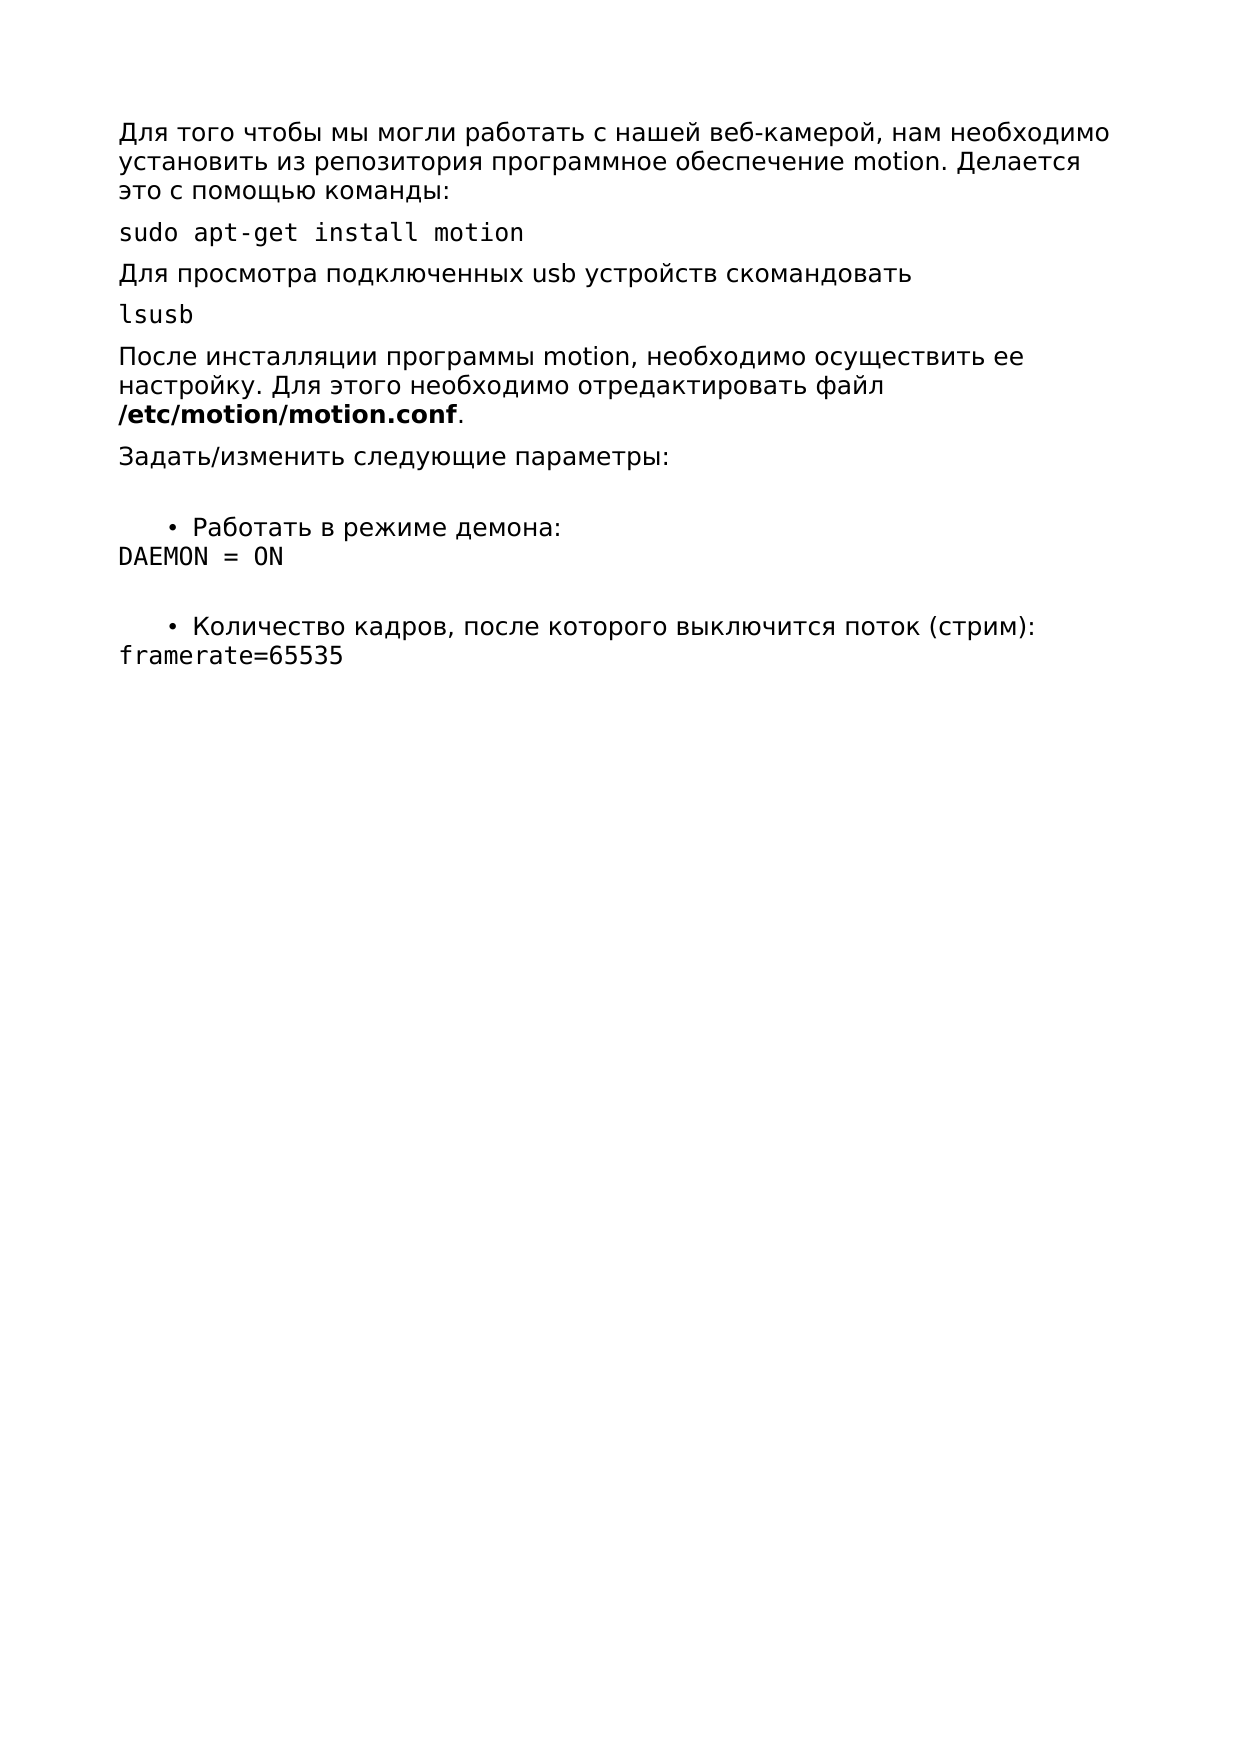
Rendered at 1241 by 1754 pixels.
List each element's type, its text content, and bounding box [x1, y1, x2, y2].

text lsusb [118, 301, 1122, 330]
text После инсталляции программы motion, необходимо осуществить ее настройку. Для этого необходимо отредактировать файл /etc/motion/motion.conf. [118, 342, 1122, 429]
list Работать в режиме демона: [177, 513, 1122, 542]
text framerate=65535 [118, 642, 1122, 671]
text Задать/изменить следующие параметры: [118, 442, 1122, 471]
text Для просмотра подключенных usb устройств скомандовать [118, 259, 1122, 288]
text DAEMON = ON [118, 542, 1122, 571]
text Для того чтобы мы могли работать с нашей веб-камерой, нам необходимо установить из репозитория программное обеспечение motion. Делается это с помощью команды: [118, 118, 1122, 206]
list Количество кадров, после которого выключится поток (стрим): [177, 612, 1122, 642]
text sudo apt-get install motion [118, 218, 1122, 247]
